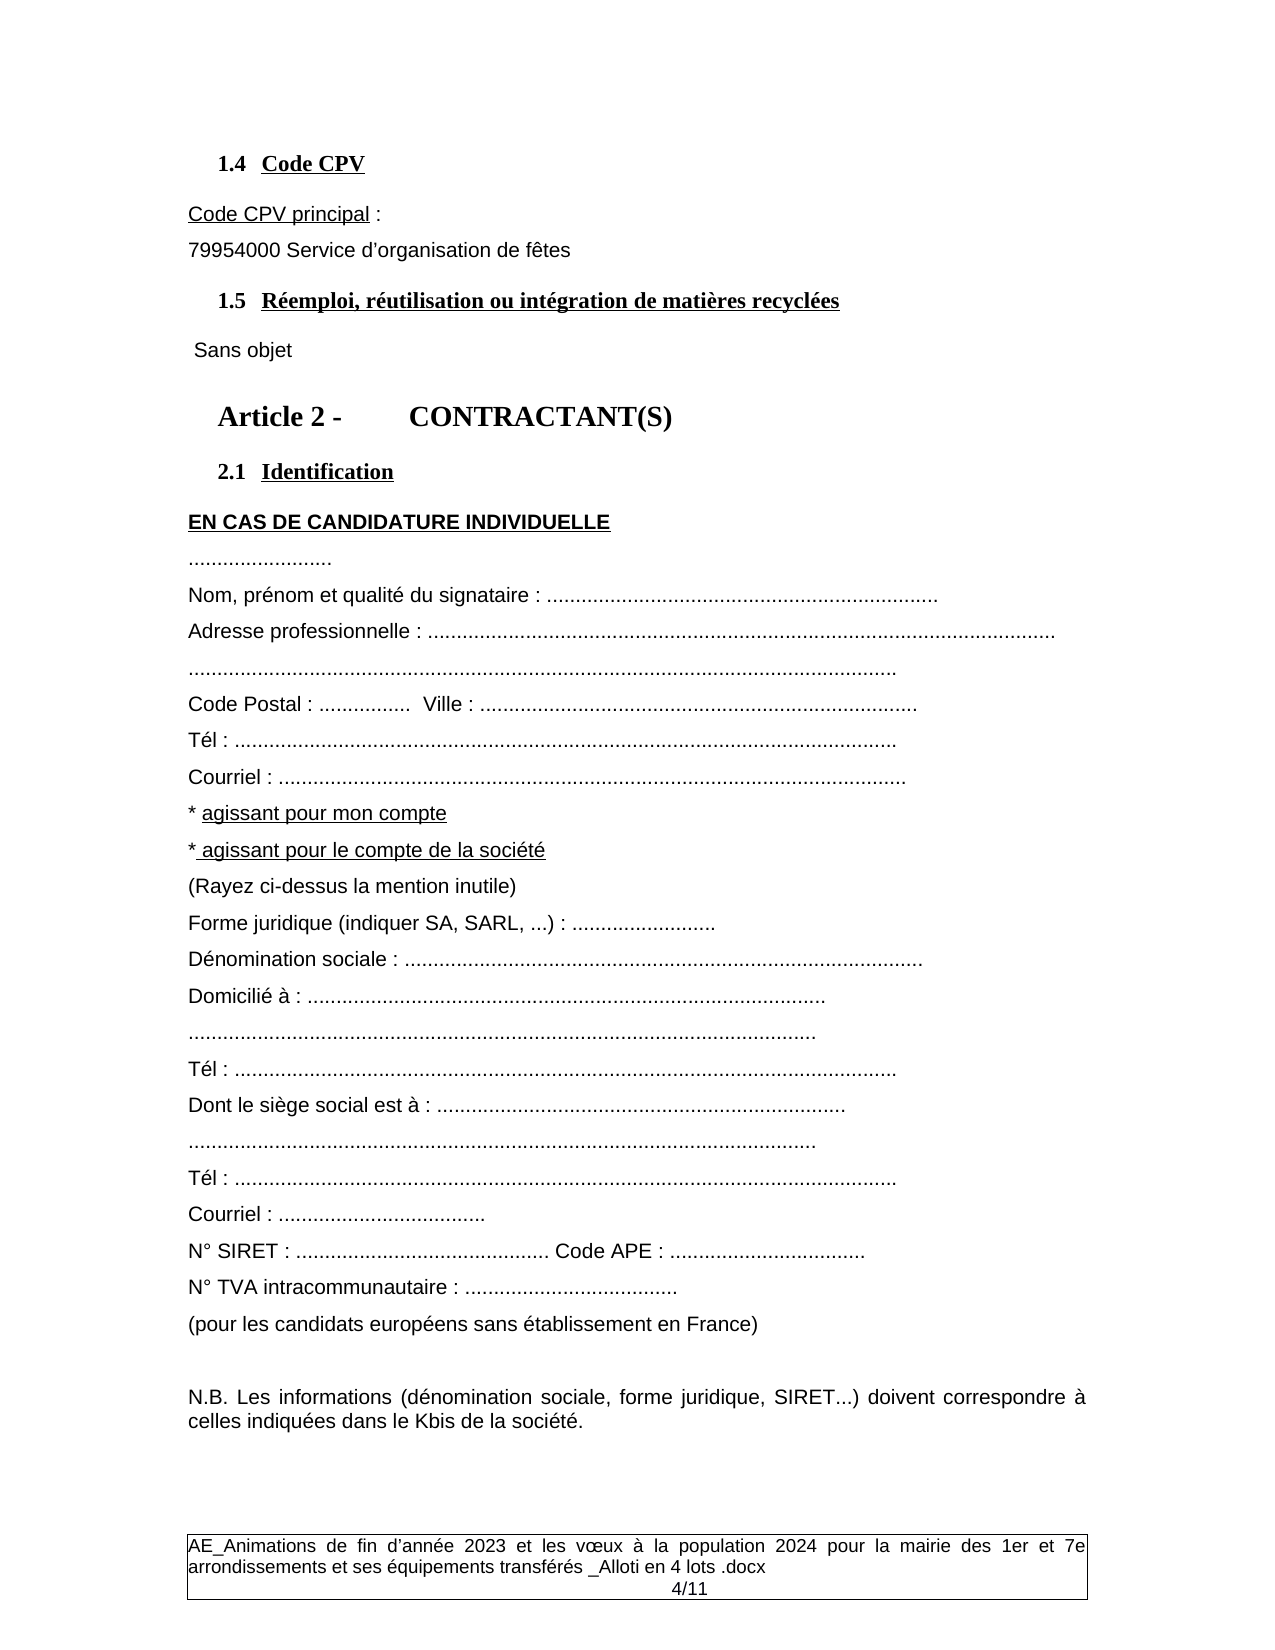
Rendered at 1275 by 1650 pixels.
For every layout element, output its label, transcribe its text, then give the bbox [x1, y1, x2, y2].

text Domicilié à : .......................................................................................... [188, 983, 1087, 1007]
text Adresse professionnelle : ............................................................................................................. [188, 619, 1087, 643]
subtitle Réemploi, réutilisation ou intégration de matières recyclées [188, 287, 1087, 313]
text * agissant pour le compte de la société [188, 838, 1087, 862]
text Tél : ................................................................................................................... [188, 1056, 1087, 1080]
text N° SIRET : ............................................ Code APE : .................................. [188, 1239, 1087, 1263]
text Code Postal : ................ Ville : ............................................................................ [188, 692, 1087, 716]
text ............................................................................................................. [188, 1020, 1087, 1044]
text Nom, prénom et qualité du signataire : .................................................................... [188, 582, 1087, 606]
text Courriel : ............................................................................................................. [188, 765, 1087, 789]
text Forme juridique (indiquer SA, SARL, ...) : ......................... [188, 911, 1087, 934]
text Sans objet [188, 338, 1087, 362]
text * agissant pour mon compte [188, 801, 1087, 825]
subtitle Code CPV [188, 150, 1087, 176]
text Tél : ................................................................................................................... [188, 1166, 1087, 1190]
text (pour les candidats européens sans établissement en France) [188, 1312, 1087, 1336]
text Dont le siège social est à : ....................................................................... [188, 1093, 1087, 1117]
text Tél : ................................................................................................................... [188, 728, 1087, 752]
text 79954000 Service d’organisation de fêtes [188, 238, 1087, 262]
text Courriel : .................................... [188, 1202, 1087, 1226]
text ........................................................................................................................... [188, 655, 1087, 679]
text EN CAS DE CANDIDATURE INDIVIDUELLE [188, 509, 1087, 533]
text N.B. Les informations (dénomination sociale, forme juridique, SIRET...) doivent correspondre à celles indiquées dans le Kbis de la société. [188, 1384, 1087, 1432]
text Code CPV principal : [188, 201, 1087, 225]
text N° TVA intracommunautaire : ..................................... [188, 1275, 1087, 1299]
text (Rayez ci-dessus la mention inutile) [188, 874, 1087, 898]
subtitle Identification [188, 458, 1087, 484]
text ......................... [188, 546, 1087, 570]
text Dénomination sociale : .......................................................................................... [188, 947, 1087, 971]
subtitle CONTRACTANT(S) [188, 399, 1087, 433]
text ............................................................................................................. [188, 1129, 1087, 1153]
